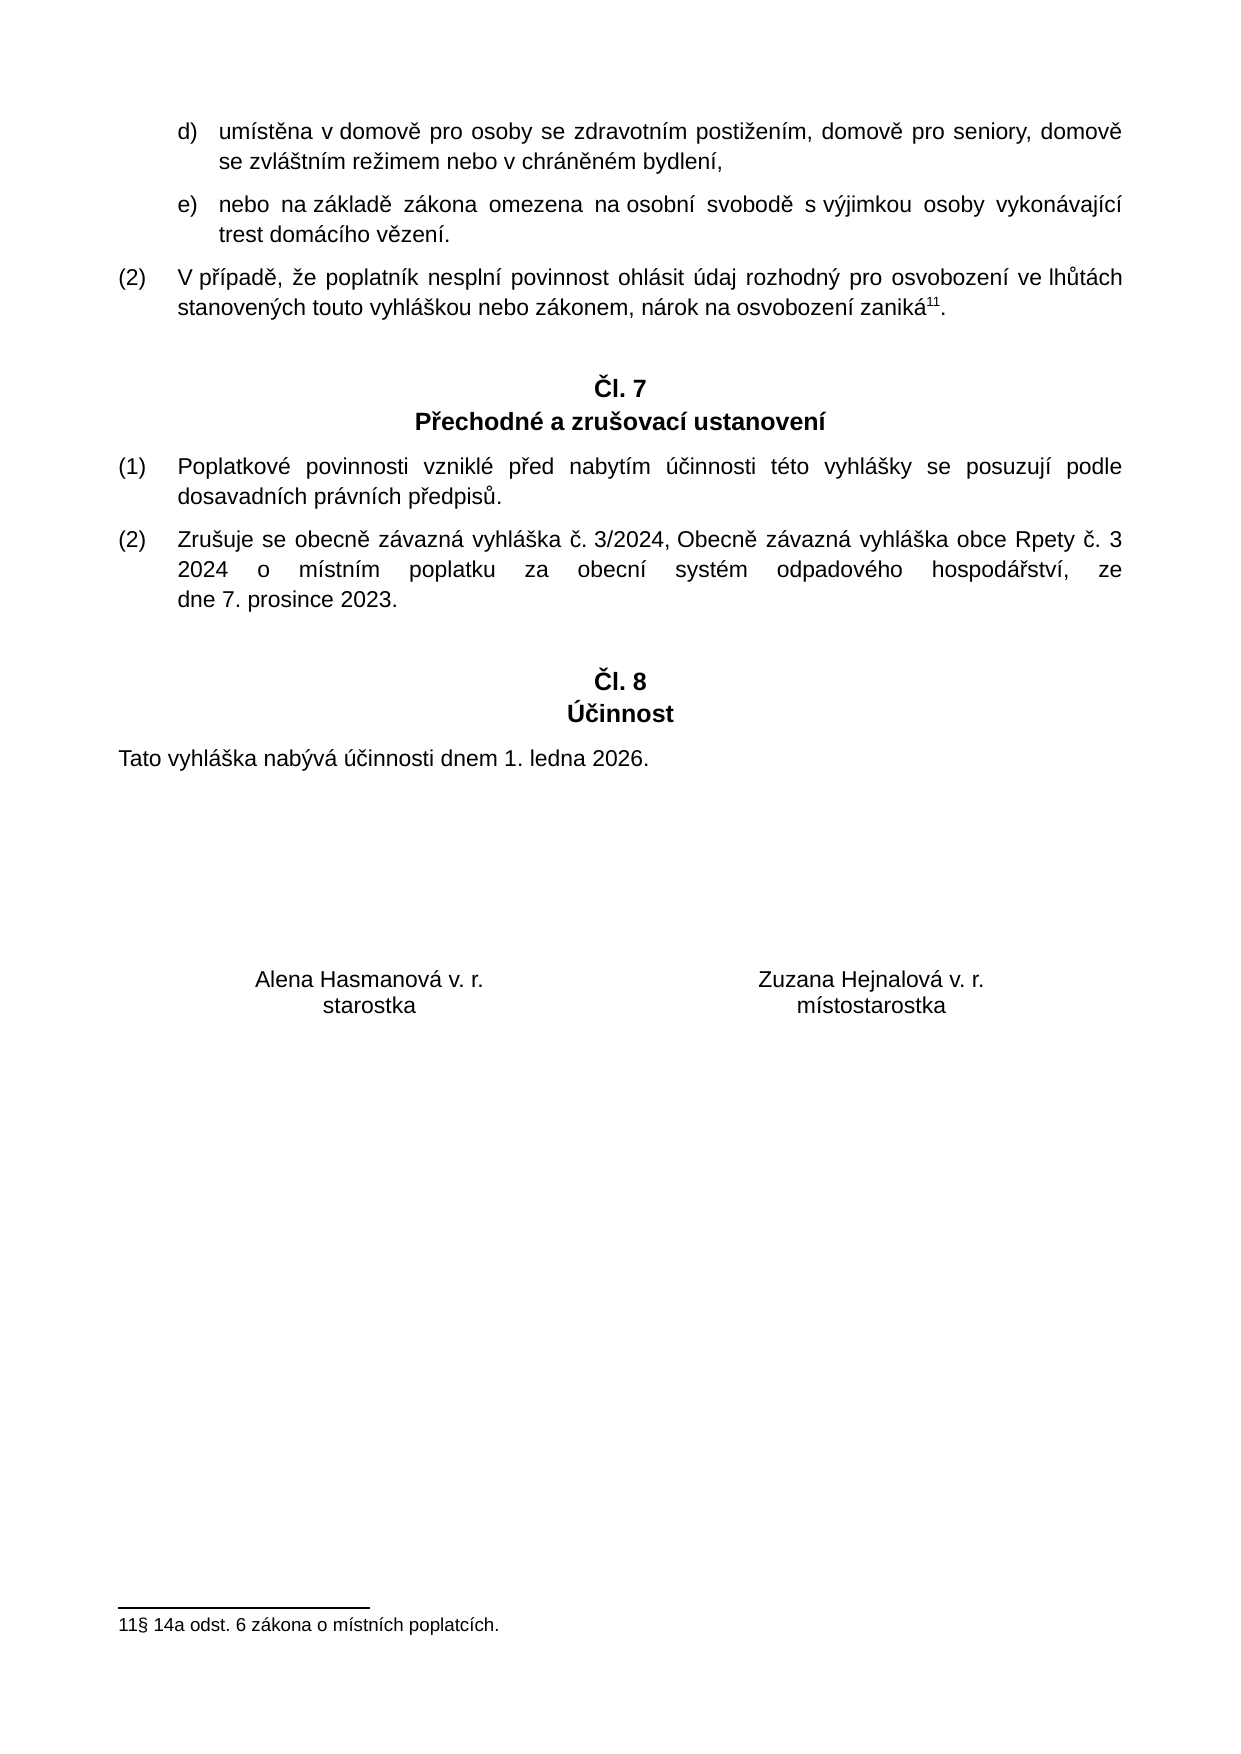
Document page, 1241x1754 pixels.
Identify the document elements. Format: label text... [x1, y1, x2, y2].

table_header Alena Hasmanová v. r. starostka [118, 906, 620, 1024]
list Zrušuje se obecně závazná vyhláška č. 3/2024, Obecně závazná vyhláška obce Rpety č. 3 2024 o místním poplatku za obecní systém odpadového hospodářství, ze dne 7. prosince 2023. [118, 526, 1122, 613]
table_cell [118, 1024, 620, 1142]
list Poplatkové povinnosti vzniklé před nabytím účinnosti této vyhlášky se posuzují podle dosavadních právních předpisů. [118, 453, 1122, 509]
subtitle Čl. 7 Přechodné a zrušovací ustanovení [118, 374, 1122, 436]
table_header Zuzana Hejnalová v. r. místostarostka [620, 906, 1122, 1024]
list V případě, že poplatník nesplní povinnost ohlásit údaj rozhodný pro osvobození ve lhůtách stanovených touto vyhláškou nebo zákonem, nárok na osvobození zaniká. [118, 264, 1122, 321]
list § 14a odst. 6 zákona o místních poplatcích. [118, 1614, 1122, 1635]
list nebo na základě zákona omezena na osobní svobodě s výjimkou osoby vykonávající trest domácího vězení. [177, 191, 1122, 248]
list umístěna v domově pro osoby se zdravotním postižením, domově pro seniory, domově se zvláštním režimem nebo v chráněném bydlení, [177, 118, 1122, 175]
subtitle Čl. 8 Účinnost [118, 666, 1122, 728]
text Tato vyhláška nabývá účinnosti dnem 1. ledna 2026. [118, 745, 1122, 771]
table_cell [620, 1024, 1122, 1142]
